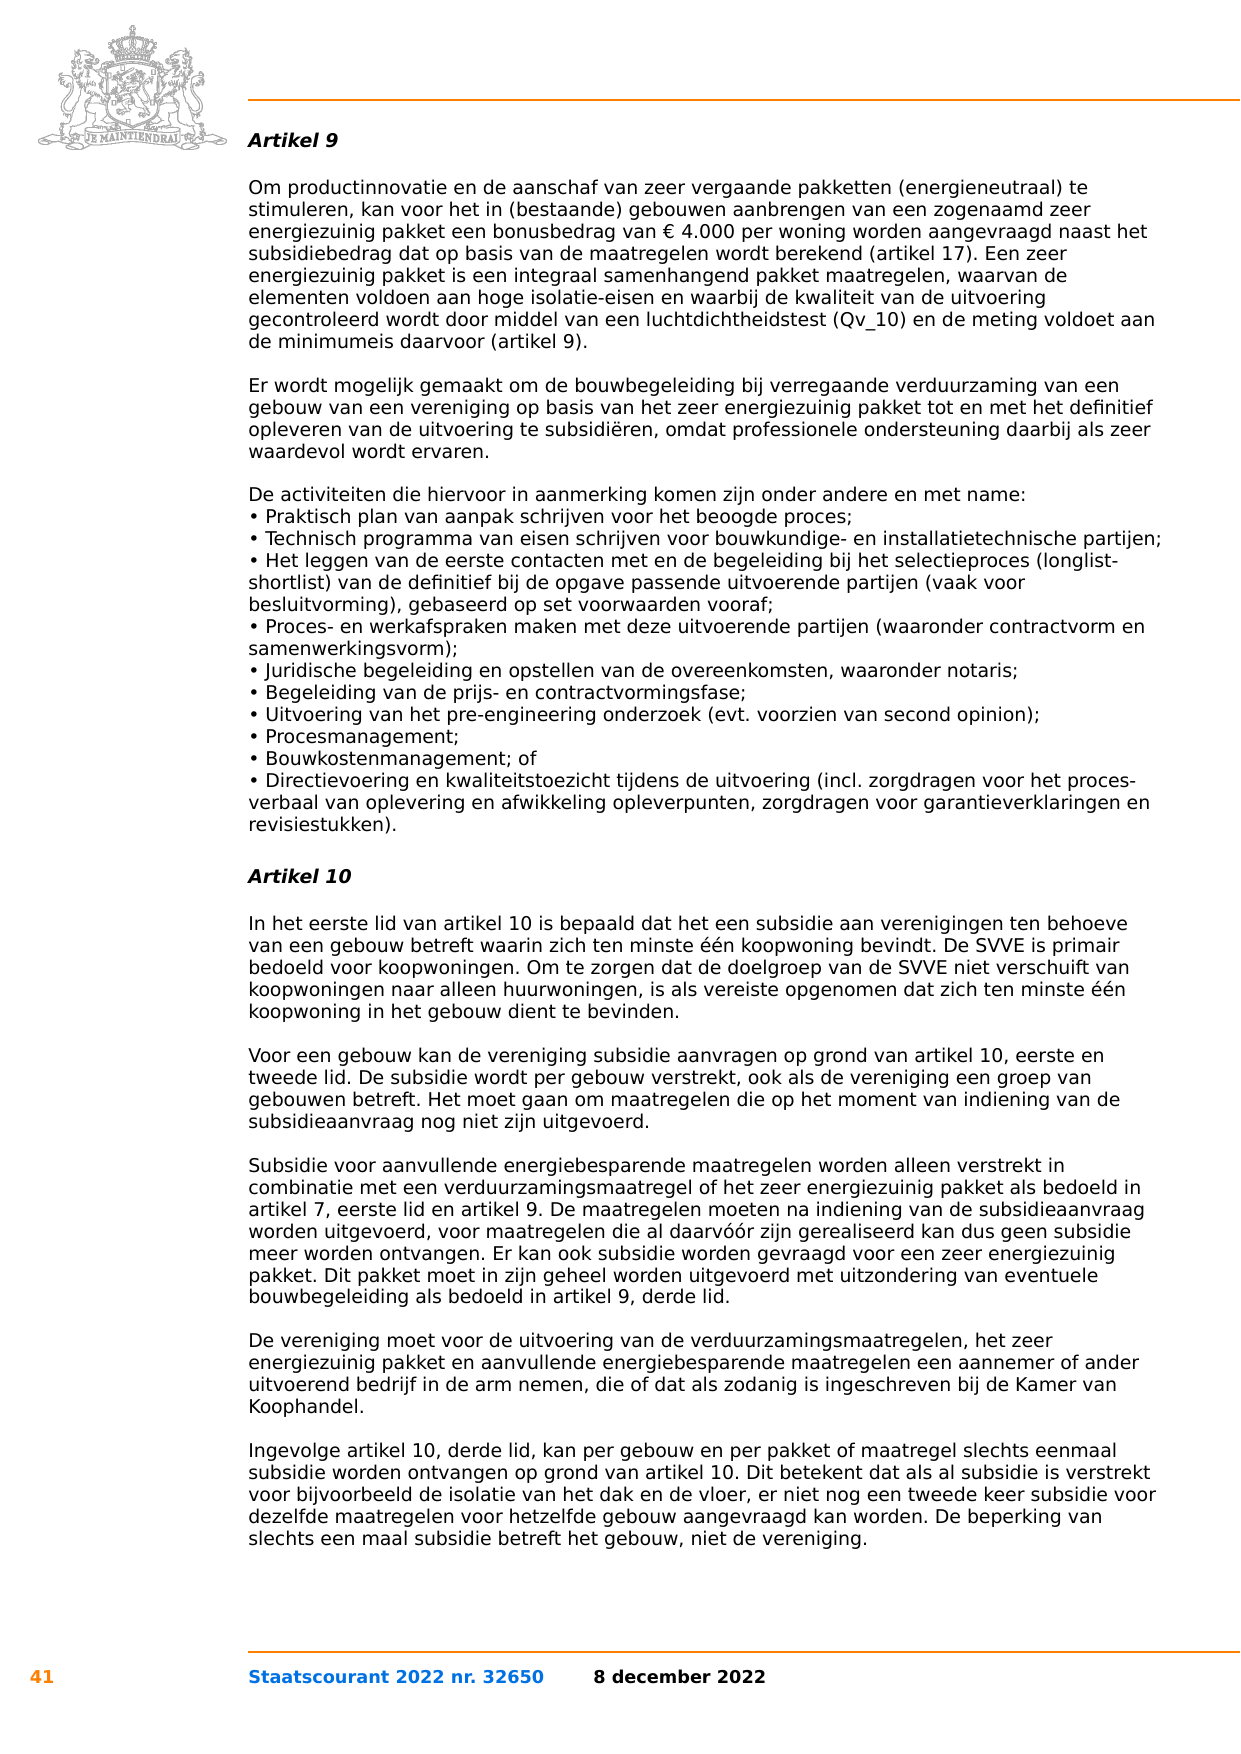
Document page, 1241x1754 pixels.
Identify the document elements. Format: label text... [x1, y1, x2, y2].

text • Het leggen van de eerste contacten met en de begeleiding bij het selectieproces (longlist-shortlist) van de definitief bij de opgave passende uitvoerende partijen (vaak voor besluitvorming), gebaseerd op set voorwaarden vooraf; [248, 550, 1163, 616]
text Ingevolge artikel 10, derde lid, kan per gebouw en per pakket of maatregel slechts eenmaal subsidie worden ontvangen op grond van artikel 10. Dit betekent dat als al subsidie is verstrekt voor bijvoorbeeld de isolatie van het dak en de vloer, er niet nog een tweede keer subsidie voor dezelfde maatregelen voor hetzelfde gebouw aangevraagd kan worden. De beperking van slechts een maal subsidie betreft het gebouw, niet de vereniging. [248, 1440, 1163, 1550]
text De activiteiten die hiervoor in aanmerking komen zijn onder andere en met name: [248, 484, 1163, 506]
text • Directievoering en kwaliteitstoezicht tijdens de uitvoering (incl. zorgdragen voor het proces-verbaal van oplevering en afwikkeling opleverpunten, zorgdragen voor garantieverklaringen en revisiestukken). [248, 770, 1163, 836]
text • Juridische begeleiding en opstellen van de overeenkomsten, waaronder notaris; [248, 660, 1163, 682]
text • Procesmanagement; [248, 726, 1163, 748]
text De vereniging moet voor de uitvoering van de verduurzamingsmaatregelen, het zeer energiezuinig pakket en aanvullende energiebesparende maatregelen een aannemer of ander uitvoerend bedrijf in de arm nemen, die of dat als zodanig is ingeschreven bij de Kamer van Koophandel. [248, 1330, 1163, 1418]
text • Technisch programma van eisen schrijven voor bouwkundige- en installatietechnische partijen; [248, 528, 1163, 550]
subtitle Artikel 9 [248, 130, 1163, 152]
subtitle Artikel 10 [248, 866, 1163, 888]
text • Bouwkostenmanagement; of [248, 748, 1163, 770]
text Om productinnovatie en de aanschaf van zeer vergaande pakketten (energieneutraal) te stimuleren, kan voor het in (bestaande) gebouwen aanbrengen van een zogenaamd zeer energiezuinig pakket een bonusbedrag van € 4.000 per woning worden aangevraagd naast het subsidiebedrag dat op basis van de maatregelen wordt berekend (artikel 17). Een zeer energiezuinig pakket is een integraal samenhangend pakket maatregelen, waarvan de elementen voldoen aan hoge isolatie-eisen en waarbij de kwaliteit van de uitvoering gecontroleerd wordt door middel van een luchtdichtheidstest (Qv_10) en de meting voldoet aan de minimumeis daarvoor (artikel 9). [248, 177, 1163, 353]
text Voor een gebouw kan de vereniging subsidie aanvragen op grond van artikel 10, eerste en tweede lid. De subsidie wordt per gebouw verstrekt, ook als de vereniging een groep van gebouwen betreft. Het moet gaan om maatregelen die op het moment van indiening van de subsidieaanvraag nog niet zijn uitgevoerd. [248, 1045, 1163, 1133]
text • Proces- en werkafspraken maken met deze uitvoerende partijen (waaronder contractvorm en samenwerkingsvorm); [248, 616, 1163, 660]
text • Begeleiding van de prijs- en contractvormingsfase; [248, 682, 1163, 704]
text • Uitvoering van het pre-engineering onderzoek (evt. voorzien van second opinion); [248, 704, 1163, 726]
picture [38, 25, 227, 150]
text Subsidie voor aanvullende energiebesparende maatregelen worden alleen verstrekt in combinatie met een verduurzamingsmaatregel of het zeer energiezuinig pakket als bedoeld in artikel 7, eerste lid en artikel 9. De maatregelen moeten na indiening van de subsidieaanvraag worden uitgevoerd, voor maatregelen die al daarvóór zijn gerealiseerd kan dus geen subsidie meer worden ontvangen. Er kan ook subsidie worden gevraagd voor een zeer energiezuinig pakket. Dit pakket moet in zijn geheel worden uitgevoerd met uitzondering van eventuele bouwbegeleiding als bedoeld in artikel 9, derde lid. [248, 1154, 1163, 1308]
text Er wordt mogelijk gemaakt om de bouwbegeleiding bij verregaande verduurzaming van een gebouw van een vereniging op basis van het zeer energiezuinig pakket tot en met het definitief opleveren van de uitvoering te subsidiëren, omdat professionele ondersteuning daarbij als zeer waardevol wordt ervaren. [248, 374, 1163, 462]
text • Praktisch plan van aanpak schrijven voor het beoogde proces; [248, 506, 1163, 528]
text In het eerste lid van artikel 10 is bepaald dat het een subsidie aan verenigingen ten behoeve van een gebouw betreft waarin zich ten minste één koopwoning bevindt. De SVVE is primair bedoeld voor koopwoningen. Om te zorgen dat de doelgroep van de SVVE niet verschuift van koopwoningen naar alleen huurwoningen, is als vereiste opgenomen dat zich ten minste één koopwoning in het gebouw dient te bevinden. [248, 913, 1163, 1023]
